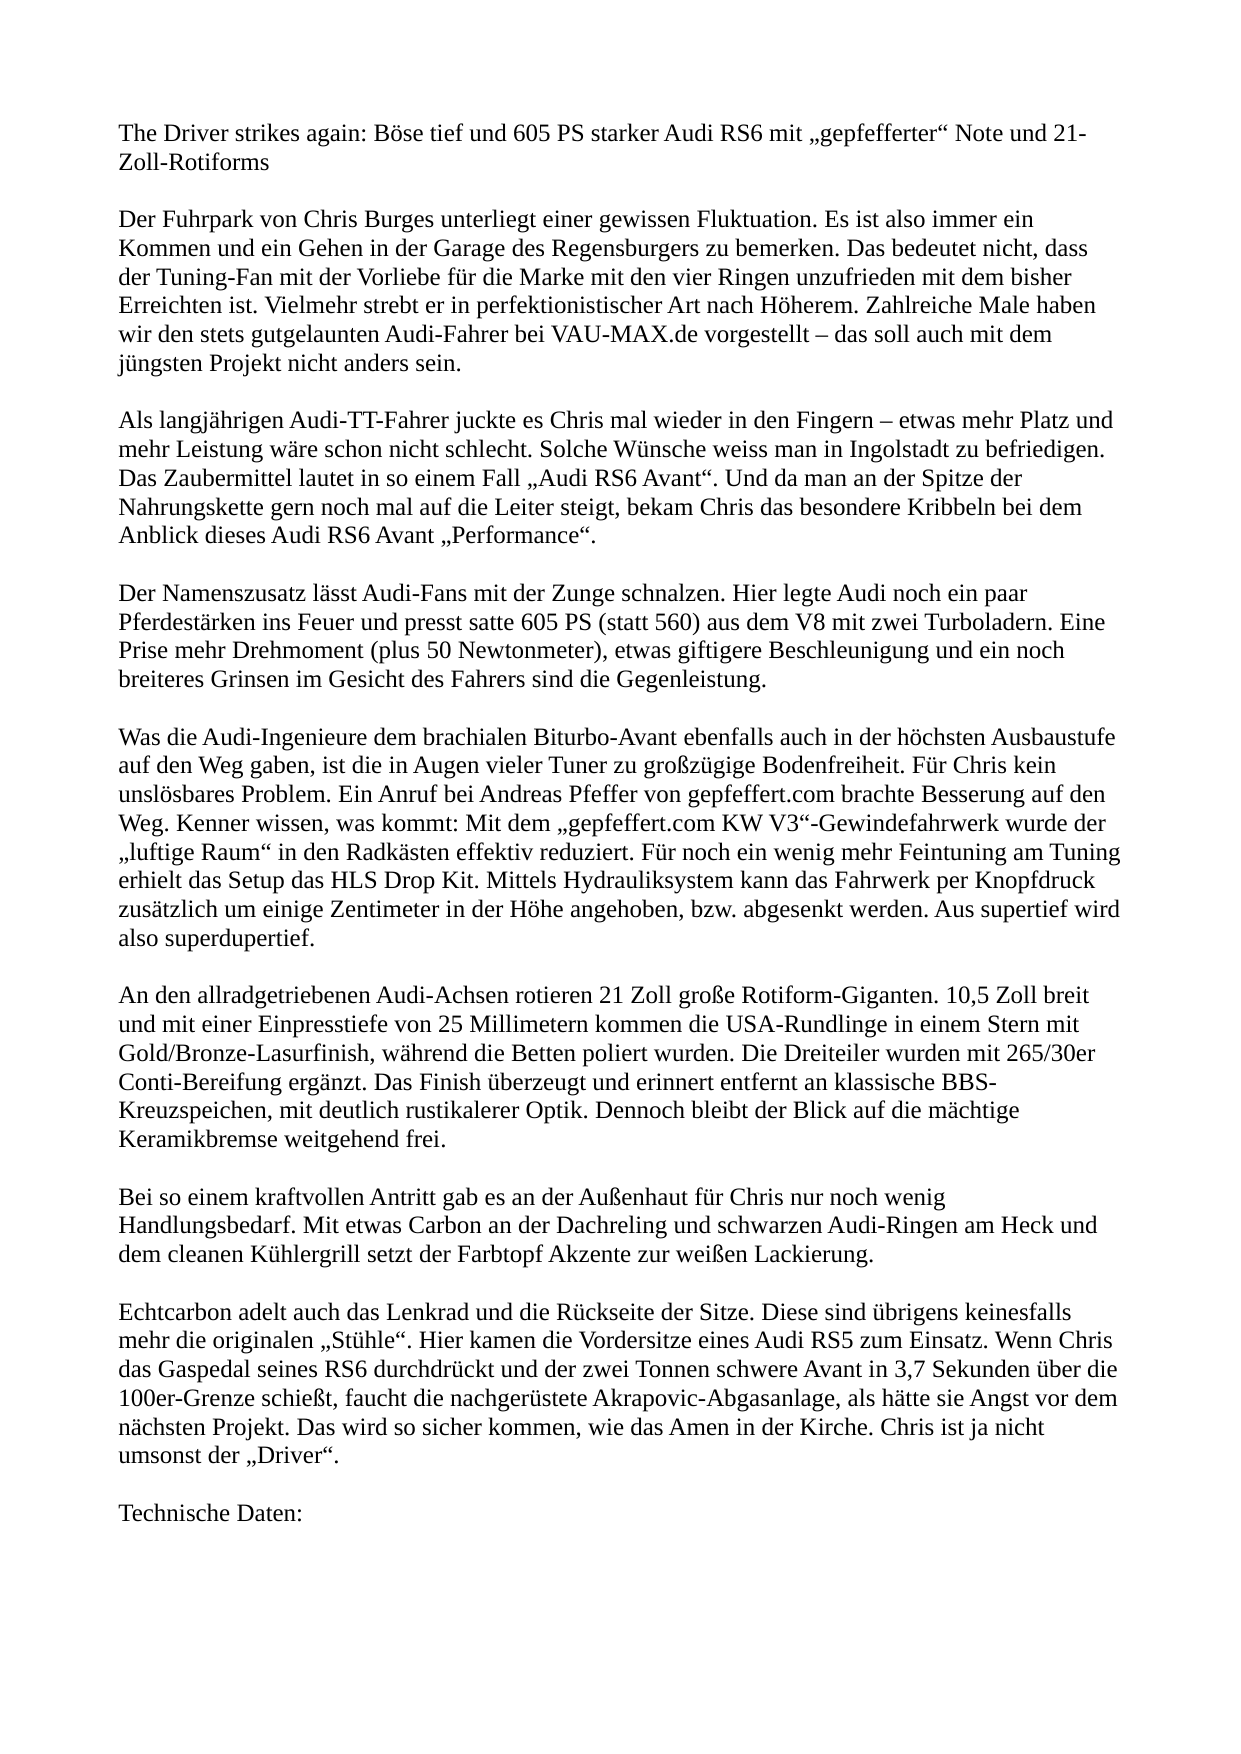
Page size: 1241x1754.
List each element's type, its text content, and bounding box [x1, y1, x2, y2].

text Der Namenszusatz lässt Audi-Fans mit der Zunge schnalzen. Hier legte Audi noch ein paar Pferdestärken ins Feuer und presst satte 605 PS (statt 560) aus dem V8 mit zwei Turboladern. Eine Prise mehr Drehmoment (plus 50 Newtonmeter), etwas giftigere Beschleunigung und ein noch breiteres Grinsen im Gesicht des Fahrers sind die Gegenleistung. [118, 578, 1122, 693]
text Als langjährigen Audi-TT-Fahrer juckte es Chris mal wieder in den Fingern – etwas mehr Platz und mehr Leistung wäre schon nicht schlecht. Solche Wünsche weiss man in Ingolstadt zu befriedigen. Das Zaubermittel lautet in so einem Fall „Audi RS6 Avant“. Und da man an der Spitze der Nahrungskette gern noch mal auf die Leiter steigt, bekam Chris das besondere Kribbeln bei dem Anblick dieses Audi RS6 Avant „Performance“. [118, 406, 1122, 549]
text Was die Audi-Ingenieure dem brachialen Biturbo-Avant ebenfalls auch in der höchsten Ausbaustufe auf den Weg gaben, ist die in Augen vieler Tuner zu großzügige Bodenfreiheit. Für Chris kein unslösbares Problem. Ein Anruf bei Andreas Pfeffer von gepfeffert.com brachte Besserung auf den Weg. Kenner wissen, was kommt: Mit dem „gepfeffert.com KW V3“-Gewindefahrwerk wurde der „luftige Raum“ in den Radkästen effektiv reduziert. Für noch ein wenig mehr Feintuning am Tuning erhielt das Setup das HLS Drop Kit. Mittels Hydrauliksystem kann das Fahrwerk per Knopfdruck zusätzlich um einige Zentimeter in der Höhe angehoben, bzw. abgesenkt werden. Aus supertief wird also superdupertief. [118, 722, 1122, 952]
text Der Fuhrpark von Chris Burges unterliegt einer gewissen Fluktuation. Es ist also immer ein Kommen und ein Gehen in der Garage des Regensburgers zu bemerken. Das bedeutet nicht, dass der Tuning-Fan mit der Vorliebe für die Marke mit den vier Ringen unzufrieden mit dem bisher Erreichten ist. Vielmehr strebt er in perfektionistischer Art nach Höherem. Zahlreiche Male haben wir den stets gutgelaunten Audi-Fahrer bei VAU-MAX.de vorgestellt – das soll auch mit dem jüngsten Projekt nicht anders sein. [118, 204, 1122, 377]
text Technische Daten: [118, 1498, 1122, 1527]
text Echtcarbon adelt auch das Lenkrad und die Rückseite der Sitze. Diese sind übrigens keinesfalls mehr die originalen „Stühle“. Hier kamen die Vordersitze eines Audi RS5 zum Einsatz. Wenn Chris das Gaspedal seines RS6 durchdrückt und der zwei Tonnen schwere Avant in 3,7 Sekunden über die 100er-Grenze schießt, faucht die nachgerüstete Akrapovic-Abgasanlage, als hätte sie Angst vor dem nächsten Projekt. Das wird so sicher kommen, wie das Amen in der Kirche. Chris ist ja nicht umsonst der „Driver“. [118, 1297, 1122, 1469]
text An den allradgetriebenen Audi-Achsen rotieren 21 Zoll große Rotiform-Giganten. 10,5 Zoll breit und mit einer Einpresstiefe von 25 Millimetern kommen die USA-Rundlinge in einem Stern mit Gold/Bronze-Lasurfinish, während die Betten poliert wurden. Die Dreiteiler wurden mit 265/30er Conti-Bereifung ergänzt. Das Finish überzeugt und erinnert entfernt an klassische BBS-Kreuzspeichen, mit deutlich rustikalerer Optik. Dennoch bleibt der Blick auf die mächtige Keramikbremse weitgehend frei. [118, 981, 1122, 1153]
text The Driver strikes again: Böse tief und 605 PS starker Audi RS6 mit „gepfefferter“ Note und 21-Zoll-Rotiforms [118, 118, 1122, 176]
text Bei so einem kraftvollen Antritt gab es an der Außenhaut für Chris nur noch wenig Handlungsbedarf. Mit etwas Carbon an der Dachreling und schwarzen Audi-Ringen am Heck und dem cleanen Kühlergrill setzt der Farbtopf Akzente zur weißen Lackierung. [118, 1182, 1122, 1268]
